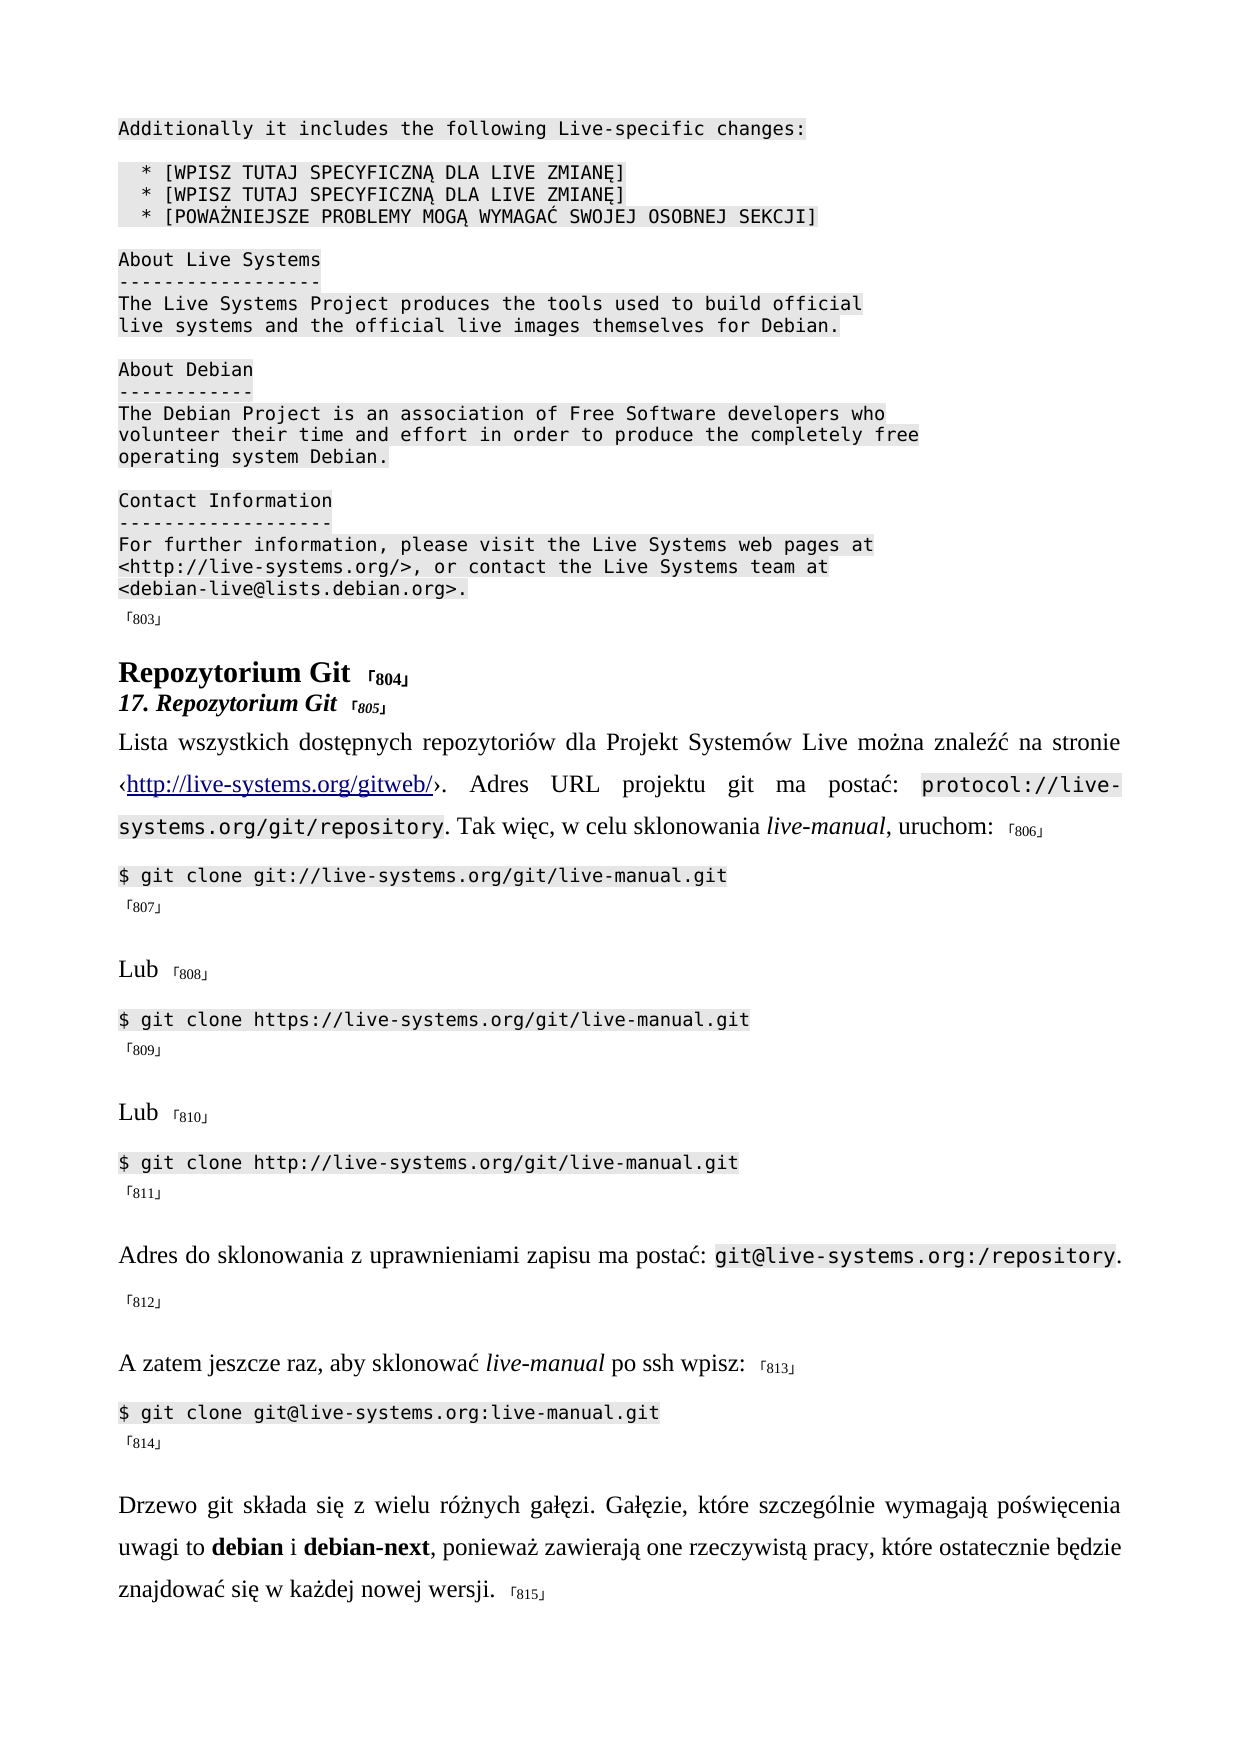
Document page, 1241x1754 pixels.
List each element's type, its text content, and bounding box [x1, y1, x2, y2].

text ------------------ [321, 271, 1122, 293]
text ------------ [253, 381, 1122, 402]
text * [WPISZ TUTAJ SPECYFICZNĄ DLA LIVE ZMIANĘ] [626, 162, 1122, 184]
text volunteer their time and effort in order to produce the completely free [919, 424, 1122, 446]
text Drzewo git składa się z wielu różnych gałęzi. Gałęzie, które szczególnie wymagają poświęcenia uwagi to debian i debian-next, ponieważ zawierają one rzeczywistą pracy, które ostatecznie będzie znajdować się w każdej nowej wersji. 「815」 [118, 1491, 1122, 1603]
text About Live Systems [321, 249, 1122, 271]
text Additionally it includes the following Live-specific changes: [806, 118, 1122, 140]
text Lub 「810」 [118, 1098, 1122, 1126]
text Lub 「808」 [118, 955, 1122, 983]
text The Live Systems Project produces the tools used to build official [863, 293, 1122, 315]
text ------------------- [332, 512, 1122, 534]
text About Debian [253, 359, 1122, 381]
text $ git clone http://live-systems.org/git/live-manual.git [739, 1152, 1122, 1174]
text live systems and the official live images themselves for Debian. [840, 315, 1122, 337]
text 「809」 [118, 1031, 1122, 1058]
subtitle 17. Repozytorium Git 「805」 [118, 689, 1122, 717]
text 「803」 [118, 599, 1122, 627]
text operating system Debian. [389, 446, 1122, 468]
text $ git clone git@live-systems.org:live-manual.git [660, 1402, 1122, 1424]
text For further information, please visit the Live Systems web pages at [874, 534, 1122, 556]
text $ git clone git://live-systems.org/git/live-manual.git [727, 866, 1122, 887]
text $ git clone https://live-systems.org/git/live-manual.git [750, 1009, 1122, 1031]
text * [WPISZ TUTAJ SPECYFICZNĄ DLA LIVE ZMIANĘ] [626, 184, 1122, 206]
text <http://live-systems.org/>, or contact the Live Systems team at [829, 556, 1122, 577]
text 「811」 [118, 1174, 1122, 1202]
text A zatem jeszcze raz, aby sklonować live-manual po ssh wpisz: 「813」 [118, 1348, 1122, 1376]
text Adres do sklonowania z uprawnieniami zapisu ma postać: git@live-systems.org:/repository. 「812」 [118, 1241, 1122, 1311]
text Lista wszystkich dostępnych repozytoriów dla Projekt Systemów Live można znaleźć na stronie ‹http://live-systems.org/gitweb/›. Adres URL projektu git ma postać: protocol://live-systems.org/git/repository. Tak więc, w celu sklonowania live-manual, uruchom: 「806」 [118, 728, 1122, 840]
text <debian-live@lists.debian.org>. [118, 577, 1122, 599]
text The Debian Project is an association of Free Software developers who [118, 402, 1122, 424]
text * [POWAŻNIEJSZE PROBLEMY MOGĄ WYMAGAĆ SWOJEJ OSOBNEJ SEKCJI] [818, 206, 1122, 227]
text 「807」 [118, 887, 1122, 915]
subtitle Repozytorium Git 「804」 [118, 655, 1122, 689]
text Contact Information [332, 490, 1122, 512]
text 「814」 [118, 1424, 1122, 1452]
